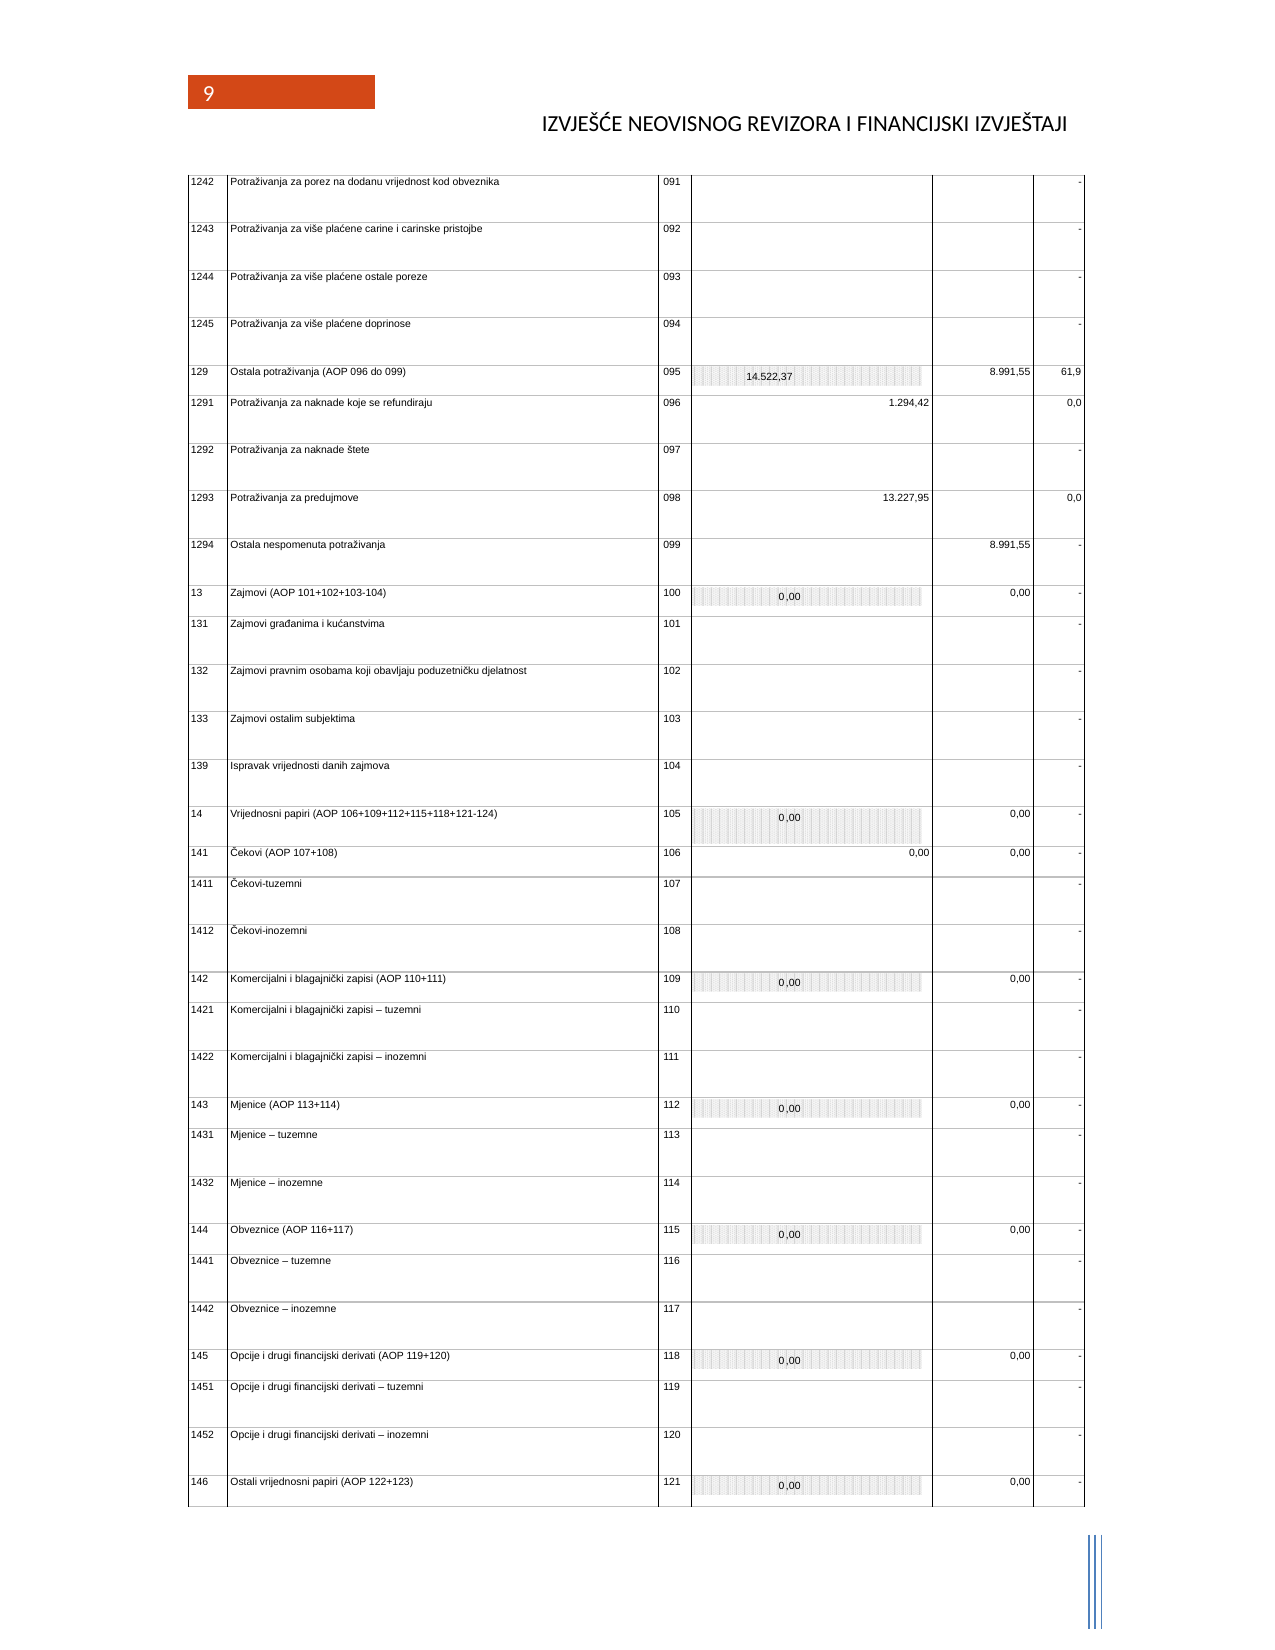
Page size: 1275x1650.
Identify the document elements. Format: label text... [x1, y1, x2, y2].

table_cell [692, 973, 932, 1002]
table_cell [692, 925, 932, 971]
table_cell [692, 1303, 932, 1349]
table_cell 1242 [189, 176, 227, 222]
table_cell [692, 1428, 932, 1475]
table_cell [1085, 1301, 1097, 1349]
table_cell [692, 271, 932, 317]
table_cell - [1034, 878, 1084, 924]
table_cell 099 [659, 539, 691, 585]
table_cell 115 [659, 1224, 691, 1254]
table_cell 131 [189, 617, 227, 664]
table_cell 1245 [189, 318, 227, 364]
table_cell [692, 176, 932, 222]
table_cell 1421 [189, 1003, 227, 1050]
table_cell [933, 1381, 1033, 1427]
table_cell 13 [189, 586, 227, 616]
table_cell 104 [659, 760, 691, 806]
table_cell [692, 366, 932, 395]
table_cell [1085, 711, 1097, 759]
table_cell 1243 [189, 223, 227, 269]
table_cell Mjenice (AOP 113+114) [228, 1098, 658, 1128]
table_cell [1085, 1427, 1097, 1475]
table_cell - [1034, 223, 1084, 269]
table_cell 129 [189, 366, 227, 395]
table_cell 092 [659, 223, 691, 269]
table_cell - [1034, 271, 1084, 317]
table_cell [933, 665, 1033, 711]
table_cell 1294 [189, 539, 227, 585]
table_cell Zajmovi (AOP 101+102+103-104) [228, 586, 658, 616]
table_cell Vrijednosni papiri (AOP 106+109+112+115+118+121-124) [228, 807, 658, 846]
table_cell 0,0 [1034, 491, 1084, 538]
table_cell 144 [189, 1224, 227, 1254]
table_cell [933, 925, 1033, 971]
table_cell 097 [659, 444, 691, 490]
table_cell 146 [189, 1476, 227, 1506]
table_cell 0,00 [933, 1350, 1033, 1380]
table_cell [933, 878, 1033, 924]
table_cell Mjenice – inozemne [228, 1177, 658, 1223]
table_cell 0,00 [933, 847, 1033, 876]
table_cell Komercijalni i blagajnički zapisi – tuzemni [228, 1003, 658, 1050]
table_cell [933, 1255, 1033, 1301]
table_cell 14 [189, 807, 227, 846]
table_cell 1442 [189, 1303, 227, 1349]
table_cell [933, 1003, 1033, 1050]
table_cell [692, 1381, 932, 1427]
table_cell [692, 318, 932, 364]
table_cell [1085, 222, 1097, 269]
table_cell - [1034, 1428, 1084, 1475]
table_cell [692, 1177, 932, 1223]
table_cell 114 [659, 1177, 691, 1223]
table_cell 093 [659, 271, 691, 317]
table_cell 141 [189, 847, 227, 876]
table_cell [1085, 1380, 1097, 1427]
table_cell 096 [659, 396, 691, 443]
table_cell [692, 878, 932, 924]
table_cell 1432 [189, 1177, 227, 1223]
table_cell [692, 223, 932, 269]
table_cell - [1034, 1350, 1084, 1380]
table_cell - [1034, 760, 1084, 806]
table_cell 095 [659, 366, 691, 395]
table_cell [692, 1098, 932, 1128]
table_cell 100 [659, 586, 691, 616]
table_cell [1085, 664, 1097, 711]
table_cell Čekovi (AOP 107+108) [228, 847, 658, 876]
table_cell - [1034, 665, 1084, 711]
table_cell Obveznice (AOP 116+117) [228, 1224, 658, 1254]
table_cell Ostali vrijednosni papiri (AOP 122+123) [228, 1476, 658, 1506]
table_cell [933, 1129, 1033, 1176]
table_cell [933, 1051, 1033, 1097]
table_cell Potraživanja za više plaćene carine i carinske pristojbe [228, 223, 658, 269]
table_cell [1085, 585, 1097, 616]
table_cell Potraživanja za naknade štete [228, 444, 658, 490]
table_cell 0,00 [933, 586, 1033, 616]
table_cell 107 [659, 878, 691, 924]
table_cell - [1034, 1303, 1084, 1349]
table_cell 0,00 [933, 973, 1033, 1002]
table_cell [692, 712, 932, 759]
table_cell [1085, 317, 1097, 364]
table_cell [1085, 1254, 1097, 1301]
table_cell [1085, 971, 1097, 1002]
table_cell [692, 539, 932, 585]
table_cell [692, 807, 932, 846]
table_cell [692, 1476, 932, 1506]
table_cell Mjenice – tuzemne [228, 1129, 658, 1176]
table_cell [692, 760, 932, 806]
table_cell [1085, 806, 1097, 846]
table_cell [933, 1177, 1033, 1223]
table_cell [1085, 1050, 1097, 1097]
table_cell Potraživanja za više plaćene doprinose [228, 318, 658, 364]
table_cell 121 [659, 1476, 691, 1506]
table_cell Čekovi-tuzemni [228, 878, 658, 924]
table_cell Opcije i drugi financijski derivati (AOP 119+120) [228, 1350, 658, 1380]
table_cell - [1034, 1177, 1084, 1223]
table_cell [1085, 1097, 1097, 1128]
table_cell 101 [659, 617, 691, 664]
table_cell 117 [659, 1303, 691, 1349]
table_cell [933, 491, 1033, 538]
table_cell [692, 1003, 932, 1050]
table_cell - [1034, 176, 1084, 222]
table_cell 0,00 [933, 1476, 1033, 1506]
table_cell - [1034, 318, 1084, 364]
table_cell 8.991,55 [933, 539, 1033, 585]
table_cell 1291 [189, 396, 227, 443]
table_cell 1292 [189, 444, 227, 490]
table_cell Potraživanja za više plaćene ostale poreze [228, 271, 658, 317]
table_cell [1085, 924, 1097, 971]
table_cell 091 [659, 176, 691, 222]
table_cell Ostala nespomenuta potraživanja [228, 539, 658, 585]
table_cell [1085, 365, 1097, 395]
table_cell 142 [189, 973, 227, 1002]
table_cell Opcije i drugi financijski derivati – tuzemni [228, 1381, 658, 1427]
table_cell [1085, 846, 1097, 876]
table_cell Obveznice – inozemne [228, 1303, 658, 1349]
table_cell [1085, 759, 1097, 806]
table_cell - [1034, 1224, 1084, 1254]
table_cell 132 [189, 665, 227, 711]
table_cell Zajmovi ostalim subjektima [228, 712, 658, 759]
table_cell 0,00 [933, 1224, 1033, 1254]
table_cell Zajmovi građanima i kućanstvima [228, 617, 658, 664]
table_cell - [1034, 1003, 1084, 1050]
table_cell - [1034, 1129, 1084, 1176]
table_cell [933, 444, 1033, 490]
table_cell [933, 760, 1033, 806]
table_cell [933, 712, 1033, 759]
table_cell [1085, 1349, 1097, 1380]
table_cell [1085, 490, 1097, 538]
table_cell [692, 1129, 932, 1176]
table_cell Komercijalni i blagajnički zapisi (AOP 110+111) [228, 973, 658, 1002]
table_cell 116 [659, 1255, 691, 1301]
table_cell 110 [659, 1003, 691, 1050]
table_cell [933, 617, 1033, 664]
table_cell 120 [659, 1428, 691, 1475]
table_cell - [1034, 586, 1084, 616]
table_cell [1085, 1128, 1097, 1176]
table_cell [1085, 876, 1097, 924]
table_cell [933, 176, 1033, 222]
table_cell [933, 223, 1033, 269]
table_cell 105 [659, 807, 691, 846]
table_cell 106 [659, 847, 691, 876]
table_cell - [1034, 617, 1084, 664]
table_cell [1085, 1176, 1097, 1223]
table_cell [933, 318, 1033, 364]
table_cell 8.991,55 [933, 366, 1033, 395]
table_cell [1085, 270, 1097, 317]
table_cell [1085, 175, 1097, 222]
table_cell Ostala potraživanja (AOP 096 do 099) [228, 366, 658, 395]
table_cell 0,00 [933, 807, 1033, 846]
table_cell 0,0 [1034, 396, 1084, 443]
table_cell 0,00 [692, 847, 932, 876]
table_cell 094 [659, 318, 691, 364]
table_cell [692, 1350, 932, 1380]
table_cell 1431 [189, 1129, 227, 1176]
table_cell 1.294,42 [692, 396, 932, 443]
table_cell - [1034, 1381, 1084, 1427]
table_cell 102 [659, 665, 691, 711]
table_cell 109 [659, 973, 691, 1002]
table_cell 112 [659, 1098, 691, 1128]
table_cell [692, 665, 932, 711]
table_cell 1441 [189, 1255, 227, 1301]
table_cell [933, 1428, 1033, 1475]
table_cell 113 [659, 1129, 691, 1176]
table_cell [933, 1303, 1033, 1349]
table_cell Ispravak vrijednosti danih zajmova [228, 760, 658, 806]
table_cell [933, 396, 1033, 443]
table_cell - [1034, 1051, 1084, 1097]
table_cell 1244 [189, 271, 227, 317]
table_cell 119 [659, 1381, 691, 1427]
table_cell 61,9 [1034, 366, 1084, 395]
table_cell [1085, 1002, 1097, 1050]
table_cell 13.227,95 [692, 491, 932, 538]
table_cell 1411 [189, 878, 227, 924]
table_cell - [1034, 539, 1084, 585]
table_cell - [1034, 1098, 1084, 1128]
table_cell 118 [659, 1350, 691, 1380]
table_cell - [1034, 1476, 1084, 1506]
table_cell 1412 [189, 925, 227, 971]
table_cell - [1034, 925, 1084, 971]
table_cell - [1034, 444, 1084, 490]
table_cell Zajmovi pravnim osobama koji obavljaju poduzetničku djelatnost [228, 665, 658, 711]
table_cell 133 [189, 712, 227, 759]
table_cell [692, 444, 932, 490]
table_cell - [1034, 1255, 1084, 1301]
table_cell [1085, 616, 1097, 664]
table_cell [692, 586, 932, 616]
table_cell 0,00 [933, 1098, 1033, 1128]
table_cell - [1034, 807, 1084, 846]
table_cell 1422 [189, 1051, 227, 1097]
table_cell - [1034, 847, 1084, 876]
table_cell - [1034, 973, 1084, 1002]
table_cell Čekovi-inozemni [228, 925, 658, 971]
table_cell [1085, 538, 1097, 585]
table_cell [692, 1255, 932, 1301]
table_cell [692, 1224, 932, 1254]
table_cell 111 [659, 1051, 691, 1097]
table_cell - [1034, 712, 1084, 759]
table_cell [1085, 443, 1097, 490]
table_cell [1085, 1475, 1097, 1506]
table_cell Potraživanja za predujmove [228, 491, 658, 538]
table_cell 145 [189, 1350, 227, 1380]
table_cell 1293 [189, 491, 227, 538]
table_cell Obveznice – tuzemne [228, 1255, 658, 1301]
table_cell 139 [189, 760, 227, 806]
table_cell 1452 [189, 1428, 227, 1475]
table_cell [933, 271, 1033, 317]
table_cell Potraživanja za naknade koje se refundiraju [228, 396, 658, 443]
table_cell [1085, 395, 1097, 443]
table_cell 1451 [189, 1381, 227, 1427]
table_cell 098 [659, 491, 691, 538]
table_cell Opcije i drugi financijski derivati – inozemni [228, 1428, 658, 1475]
table_cell 103 [659, 712, 691, 759]
table_cell [692, 617, 932, 664]
table_cell [1085, 1223, 1097, 1254]
table_cell Komercijalni i blagajnički zapisi – inozemni [228, 1051, 658, 1097]
table_cell [692, 1051, 932, 1097]
table_cell 143 [189, 1098, 227, 1128]
table_cell Potraživanja za porez na dodanu vrijednost kod obveznika [228, 176, 658, 222]
table_cell 108 [659, 925, 691, 971]
